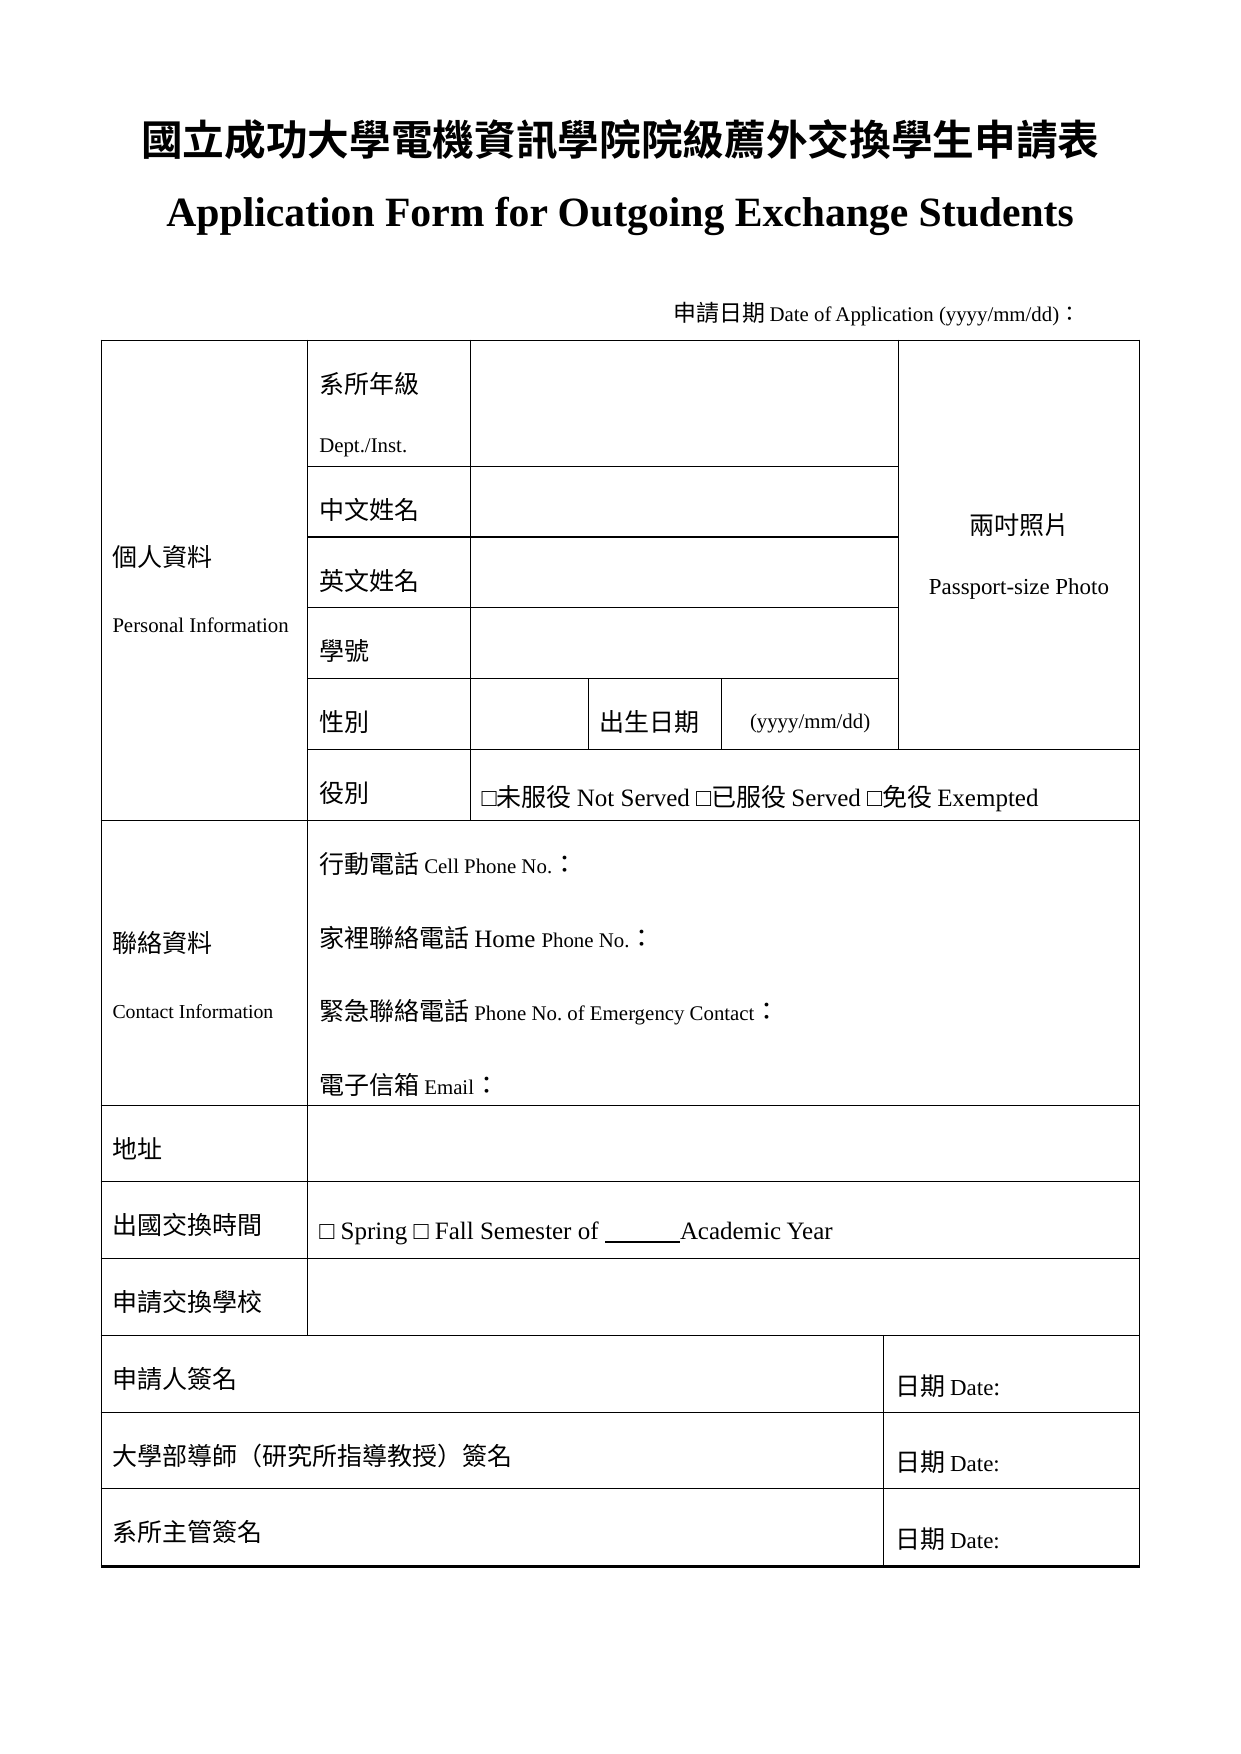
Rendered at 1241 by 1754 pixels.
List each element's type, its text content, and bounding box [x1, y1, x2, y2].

table_cell □未服役Not Served □已服役Served □免役Exempted [471, 750, 1139, 820]
table_cell 聯絡資料 Contact Information [102, 821, 307, 1104]
table_cell [471, 608, 898, 678]
table_header 兩吋照片 Passport-size Photo [899, 341, 1139, 749]
table_cell [471, 538, 898, 607]
table_cell 申請交換學校 Exchange University [102, 1259, 307, 1335]
table_cell 系所主管簽名 Signature of Department Chair / Institute Director [102, 1489, 883, 1565]
table_cell [471, 679, 588, 749]
table_header 個人資料 Personal Information [102, 341, 307, 820]
table_cell 日期Date: [884, 1413, 1139, 1488]
text 國立成功大學電機資訊學院院級薦外交換學生申請表 [118, 96, 1122, 158]
table_cell 地址 Address [102, 1106, 307, 1181]
table_cell [308, 1259, 1139, 1335]
table_cell 學號 Student ID No. [308, 608, 470, 678]
table_cell 性別 Gender [308, 679, 470, 749]
table_cell 出國交換時間 Exchange Period [102, 1182, 307, 1258]
table_cell 行動電話Cell Phone No.： 家裡聯絡電話Home Phone No.： 緊急聯絡電話Phone No. of Emergency Contact： 電子信箱Email： [308, 821, 1139, 1104]
table_cell [471, 467, 898, 536]
table_cell 大學部導師（研究所指導教授）簽名 Signature of Academic Advisor [102, 1413, 883, 1488]
table_cell 申請人簽名 Applicant’s Signature [102, 1336, 883, 1412]
table_cell 日期Date: [884, 1336, 1139, 1412]
table_cell [308, 1106, 1139, 1181]
text Application Form for Outgoing Exchange Students [118, 169, 1122, 232]
table_header 系所年級 Dept./Inst. [308, 341, 470, 466]
text 申請日期Date of Application (yyyy/mm/dd)： [118, 269, 1122, 332]
table_cell 日期Date: [884, 1489, 1139, 1565]
table_cell 役別 Military Service [308, 750, 470, 820]
table_header [471, 341, 898, 466]
table_cell (yyyy/mm/dd) [722, 679, 898, 749]
table_cell 中文姓名 Chinese Name [308, 467, 470, 536]
table_cell 出生日期 Date of Birth [589, 679, 721, 749]
table_cell □ Spring □ Fall Semester of Academic Year [308, 1182, 1139, 1258]
table_cell 英文姓名 English Name [308, 538, 470, 607]
